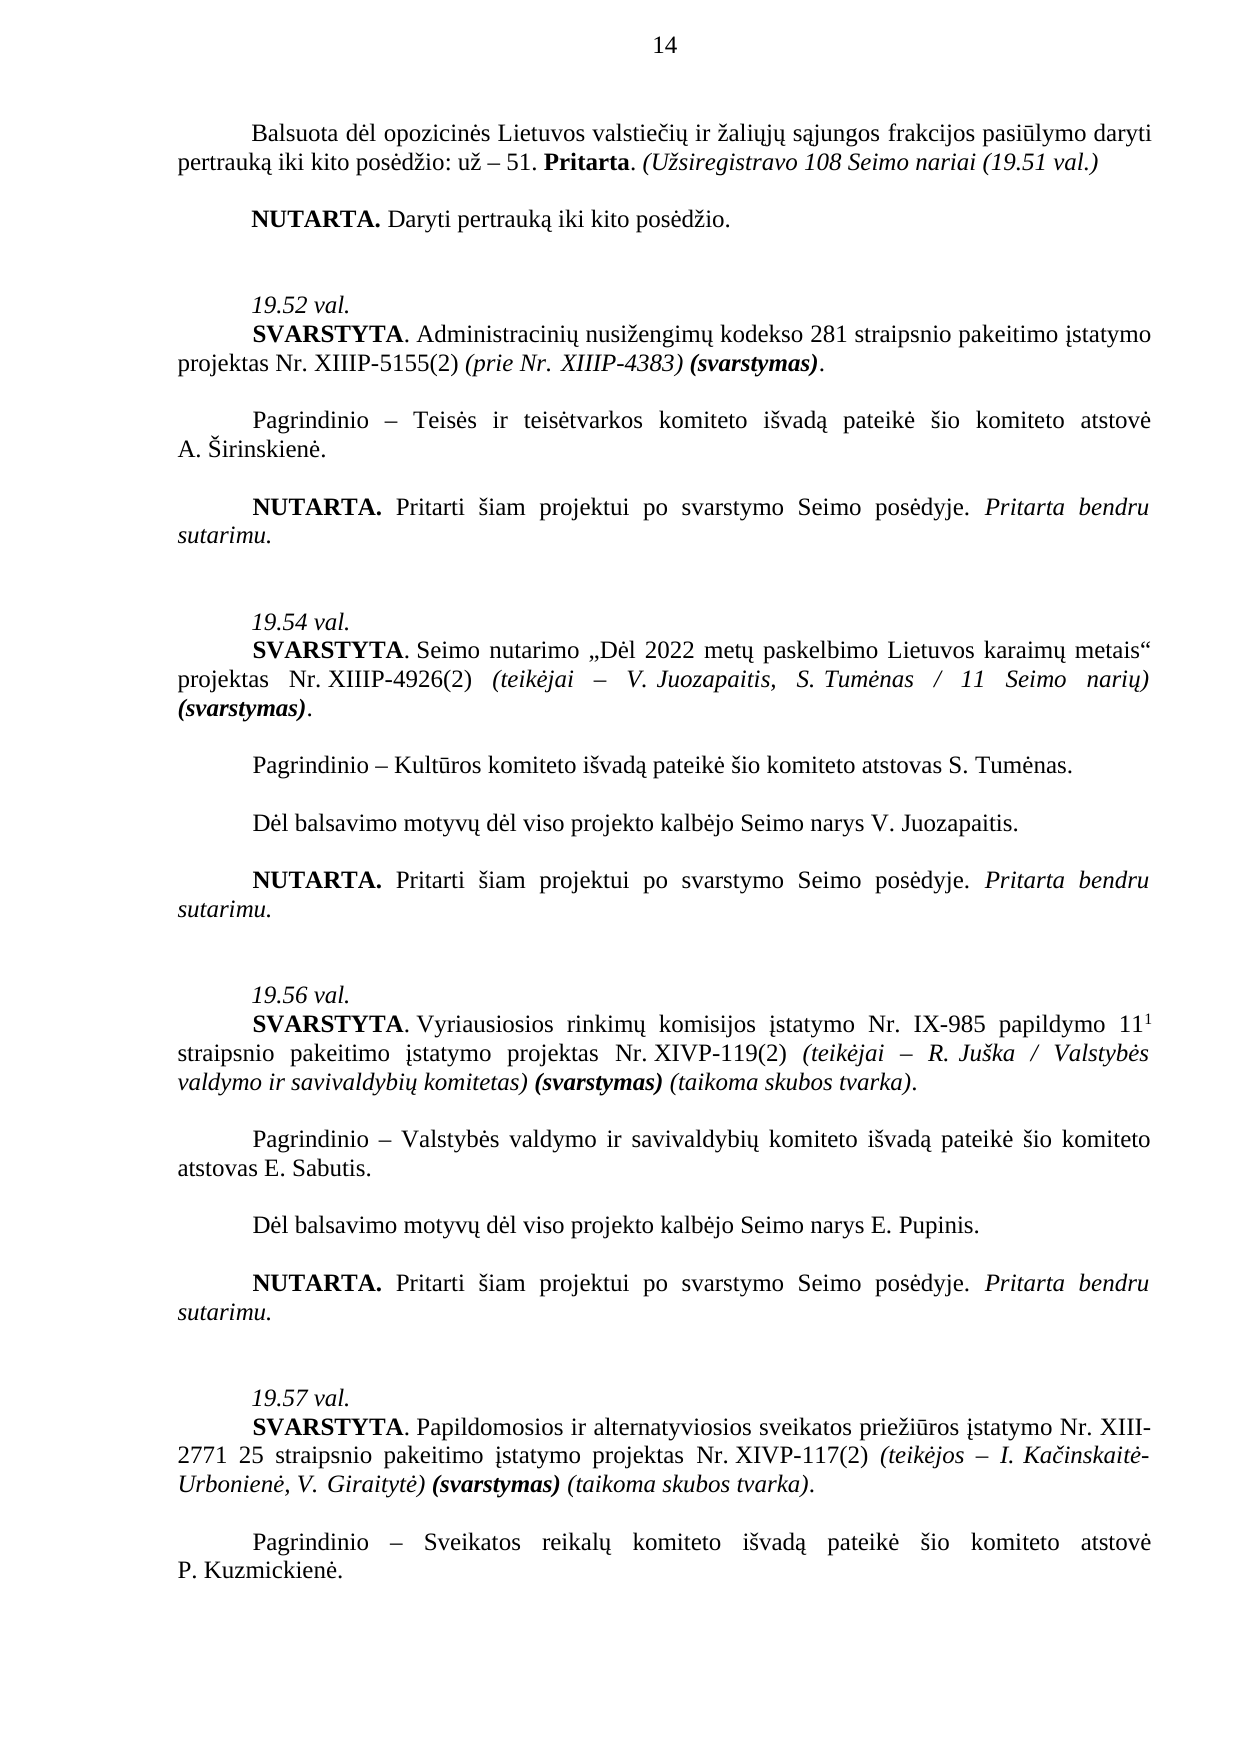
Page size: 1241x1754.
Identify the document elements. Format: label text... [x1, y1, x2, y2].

text 19.57 val. [177, 1383, 1152, 1412]
text Balsuota dėl opozicinės Lietuvos valstiečių ir žaliųjų sąjungos frakcijos pasiūlymo daryti pertrauką iki kito posėdžio: už – 51. Pritarta. (Užsiregistravo 108 Seimo nariai (19.51 val.) [177, 118, 1152, 176]
text Pagrindinio – Sveikatos reikalų komiteto išvadą pateikė šio komiteto atstovė P. Kuzmickienė. [177, 1527, 1152, 1584]
text SVARSTYTA. Seimo nutarimo „Dėl 2022 metų paskelbimo Lietuvos karaimų metais“ projektas Nr. XIIIP-4926(2) (teikėjai – V. Juozapaitis, S. Tumėnas / 11 Seimo narių) (svarstymas). [177, 636, 1152, 722]
text NUTARTA. Pritarti šiam projektui po svarstymo Seimo posėdyje. Pritarta bendru sutarimu. [177, 866, 1152, 923]
text Pagrindinio – Valstybės valdymo ir savivaldybių komiteto išvadą pateikė šio komiteto atstovas E. Sabutis. [177, 1124, 1152, 1182]
text 19.52 val. [177, 291, 1152, 319]
text SVARSTYTA. Administracinių nusižengimų kodekso 281 straipsnio pakeitimo įstatymo projektas Nr. XIIIP-5155(2) (prie Nr. XIIIP-4383) (svarstymas). [177, 319, 1152, 377]
text Dėl balsavimo motyvų dėl viso projekto kalbėjo Seimo narys E. Pupinis. [177, 1211, 1152, 1239]
text Pagrindinio – Teisės ir teisėtvarkos komiteto išvadą pateikė šio komiteto atstovė A. Širinskienė. [177, 406, 1152, 463]
text NUTARTA. Daryti pertrauką iki kito posėdžio. [177, 204, 1152, 233]
text SVARSTYTA. Vyriausiosios rinkimų komisijos įstatymo Nr. IX-985 papildymo 111 straipsnio pakeitimo įstatymo projektas Nr. XIVP-119(2) (teikėjai – R. Juška / Valstybės valdymo ir savivaldybių komitetas) (svarstymas) (taikoma skubos tvarka). [177, 1009, 1152, 1096]
text NUTARTA. Pritarti šiam projektui po svarstymo Seimo posėdyje. Pritarta bendru sutarimu. [177, 492, 1152, 549]
text 19.54 val. [177, 607, 1152, 636]
text Dėl balsavimo motyvų dėl viso projekto kalbėjo Seimo narys V. Juozapaitis. [177, 808, 1152, 837]
text SVARSTYTA. Papildomosios ir alternatyviosios sveikatos priežiūros įstatymo Nr. XIII-2771 25 straipsnio pakeitimo įstatymo projektas Nr. XIVP-117(2) (teikėjos – I. Kačinskaitė-Urbonienė, V. Giraitytė) (svarstymas) (taikoma skubos tvarka). [177, 1412, 1152, 1498]
text NUTARTA. Pritarti šiam projektui po svarstymo Seimo posėdyje. Pritarta bendru sutarimu. [177, 1268, 1152, 1326]
text Pagrindinio – Kultūros komiteto išvadą pateikė šio komiteto atstovas S. Tumėnas. [177, 751, 1152, 779]
text 19.56 val. [177, 981, 1152, 1009]
